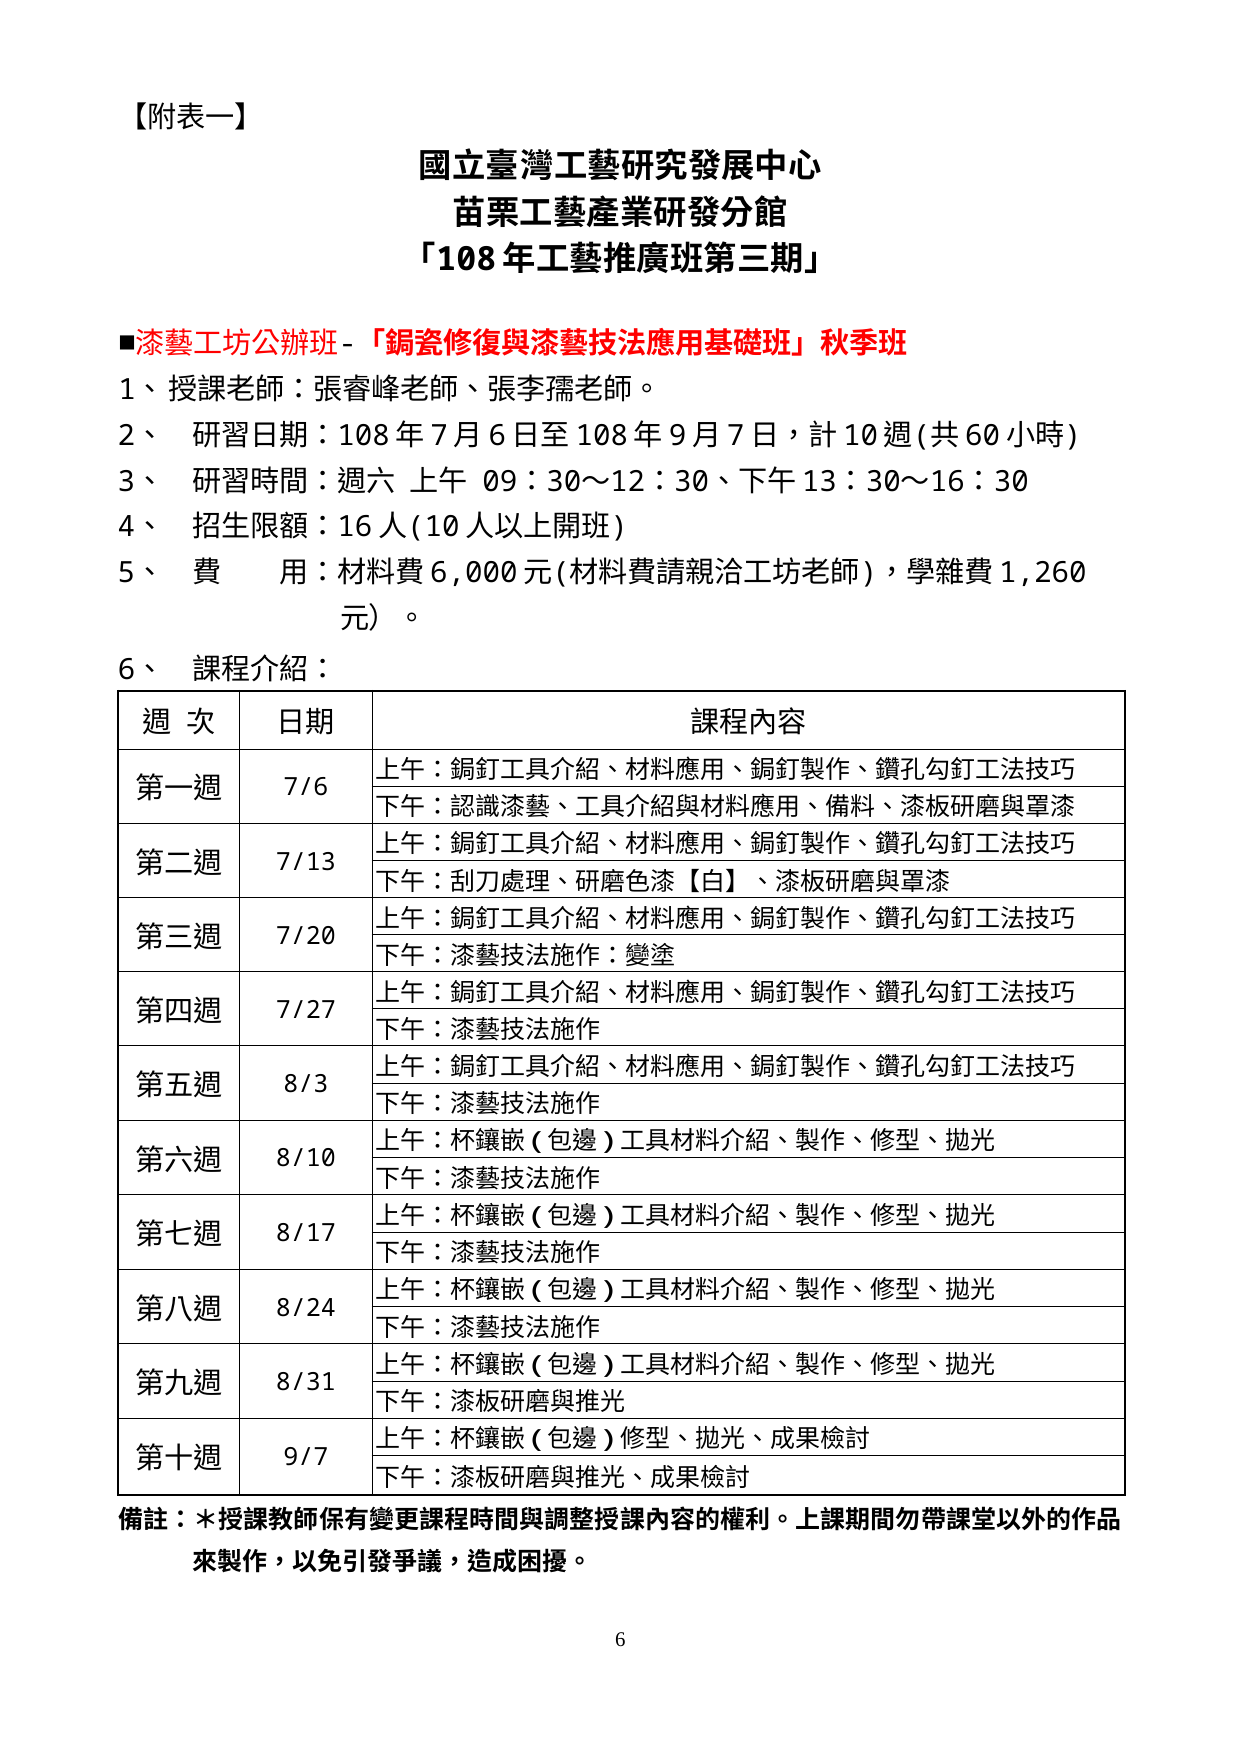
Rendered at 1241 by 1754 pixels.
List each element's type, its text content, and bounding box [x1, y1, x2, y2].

table_header 日期 [240, 692, 372, 749]
table_cell 下午：漆藝技法施作 [373, 1084, 1124, 1119]
table_cell 下午：漆板研磨與推光 [373, 1382, 1124, 1418]
text 「108年工藝推廣班第三期」 [118, 233, 1122, 279]
table_cell 8/24 [240, 1270, 372, 1343]
list 招生限額：16人(10人以上開班) [117, 500, 1122, 546]
table_cell 第五週 [119, 1046, 239, 1119]
text 備註：＊授課教師保有變更課程時間與調整授課內容的權利。上課期間勿帶課堂以外的作品來製作，以免引發爭議，造成困擾。 [118, 1496, 1122, 1579]
table_cell 7/6 [240, 750, 372, 823]
table_cell 下午：漆藝技法施作 [373, 1009, 1124, 1045]
table_cell 下午：認識漆藝、工具介紹與材料應用、備料、漆板研磨與罩漆 [373, 787, 1124, 823]
table_cell 第十週 [119, 1419, 239, 1493]
table_header 週 次 [119, 692, 239, 749]
list 研習時間：週六 上午 09：30～12：30、下午13：30～16：30 [117, 454, 1122, 500]
table_cell 8/10 [240, 1121, 372, 1194]
table_cell 7/27 [240, 972, 372, 1045]
table_cell 上午：鋦釘工具介紹、材料應用、鋦釘製作、鑽孔勾釘工法技巧 [373, 824, 1124, 860]
table_cell 8/17 [240, 1195, 372, 1269]
list 費 用：材料費6,000元(材料費請親洽工坊老師)，學雜費1,260元）。 [117, 546, 1122, 638]
table_cell 第四週 [119, 972, 239, 1045]
table_cell 第八週 [119, 1270, 239, 1343]
table_cell 第九週 [119, 1344, 239, 1418]
list 授課老師：張睿峰老師、張李孺老師。 [118, 363, 1122, 408]
table_cell 上午：杯鑲嵌(包邊)工具材料介紹、製作、修型、拋光 [373, 1121, 1124, 1157]
table_cell 上午：杯鑲嵌(包邊)工具材料介紹、製作、修型、拋光 [373, 1270, 1124, 1306]
table_cell 上午：杯鑲嵌(包邊)修型、拋光、成果檢討 [373, 1419, 1124, 1455]
text 【附表一】 [118, 89, 1122, 138]
table_cell 9/7 [240, 1419, 372, 1493]
table_cell 下午：漆板研磨與推光、成果檢討 [373, 1456, 1124, 1493]
table_cell 第七週 [119, 1195, 239, 1269]
table_cell 上午：鋦釘工具介紹、材料應用、鋦釘製作、鑽孔勾釘工法技巧 [373, 972, 1124, 1008]
table_cell 下午：漆藝技法施作：變塗 [373, 935, 1124, 971]
table_header 課程內容 [373, 692, 1124, 749]
table_cell 上午：杯鑲嵌(包邊)工具材料介紹、製作、修型、拋光 [373, 1344, 1124, 1381]
table_cell 上午：鋦釘工具介紹、材料應用、鋦釘製作、鑽孔勾釘工法技巧 [373, 898, 1124, 934]
table_cell 下午：漆藝技法施作 [373, 1307, 1124, 1343]
text 國立臺灣工藝研究發展中心 [118, 138, 1122, 188]
table_cell 7/20 [240, 898, 372, 971]
table_cell 第六週 [119, 1121, 239, 1194]
table_cell 下午：漆藝技法施作 [373, 1158, 1124, 1194]
table_cell 8/31 [240, 1344, 372, 1418]
table_cell 下午：刮刀處理、研磨色漆【白】、漆板研磨與罩漆 [373, 861, 1124, 897]
table_cell 上午：杯鑲嵌(包邊)工具材料介紹、製作、修型、拋光 [373, 1195, 1124, 1232]
table_cell 上午：鋦釘工具介紹、材料應用、鋦釘製作、鑽孔勾釘工法技巧 [373, 750, 1124, 786]
table_cell 第三週 [119, 898, 239, 971]
table_cell 第二週 [119, 824, 239, 897]
table_cell 7/13 [240, 824, 372, 897]
list 課程介紹： [118, 638, 1122, 690]
table_cell 上午：鋦釘工具介紹、材料應用、鋦釘製作、鑽孔勾釘工法技巧 [373, 1046, 1124, 1082]
list 研習日期：108年7月6日至108年9月7日，計10週(共60小時) [117, 408, 1122, 454]
text ■漆藝工坊公辦班-「鋦瓷修復與漆藝技法應用基礎班」秋季班 [118, 317, 1122, 363]
text 苗栗工藝產業研發分館 [118, 188, 1122, 233]
table_cell 第一週 [119, 750, 239, 823]
table_cell 8/3 [240, 1046, 372, 1119]
table_cell 下午：漆藝技法施作 [373, 1233, 1124, 1269]
